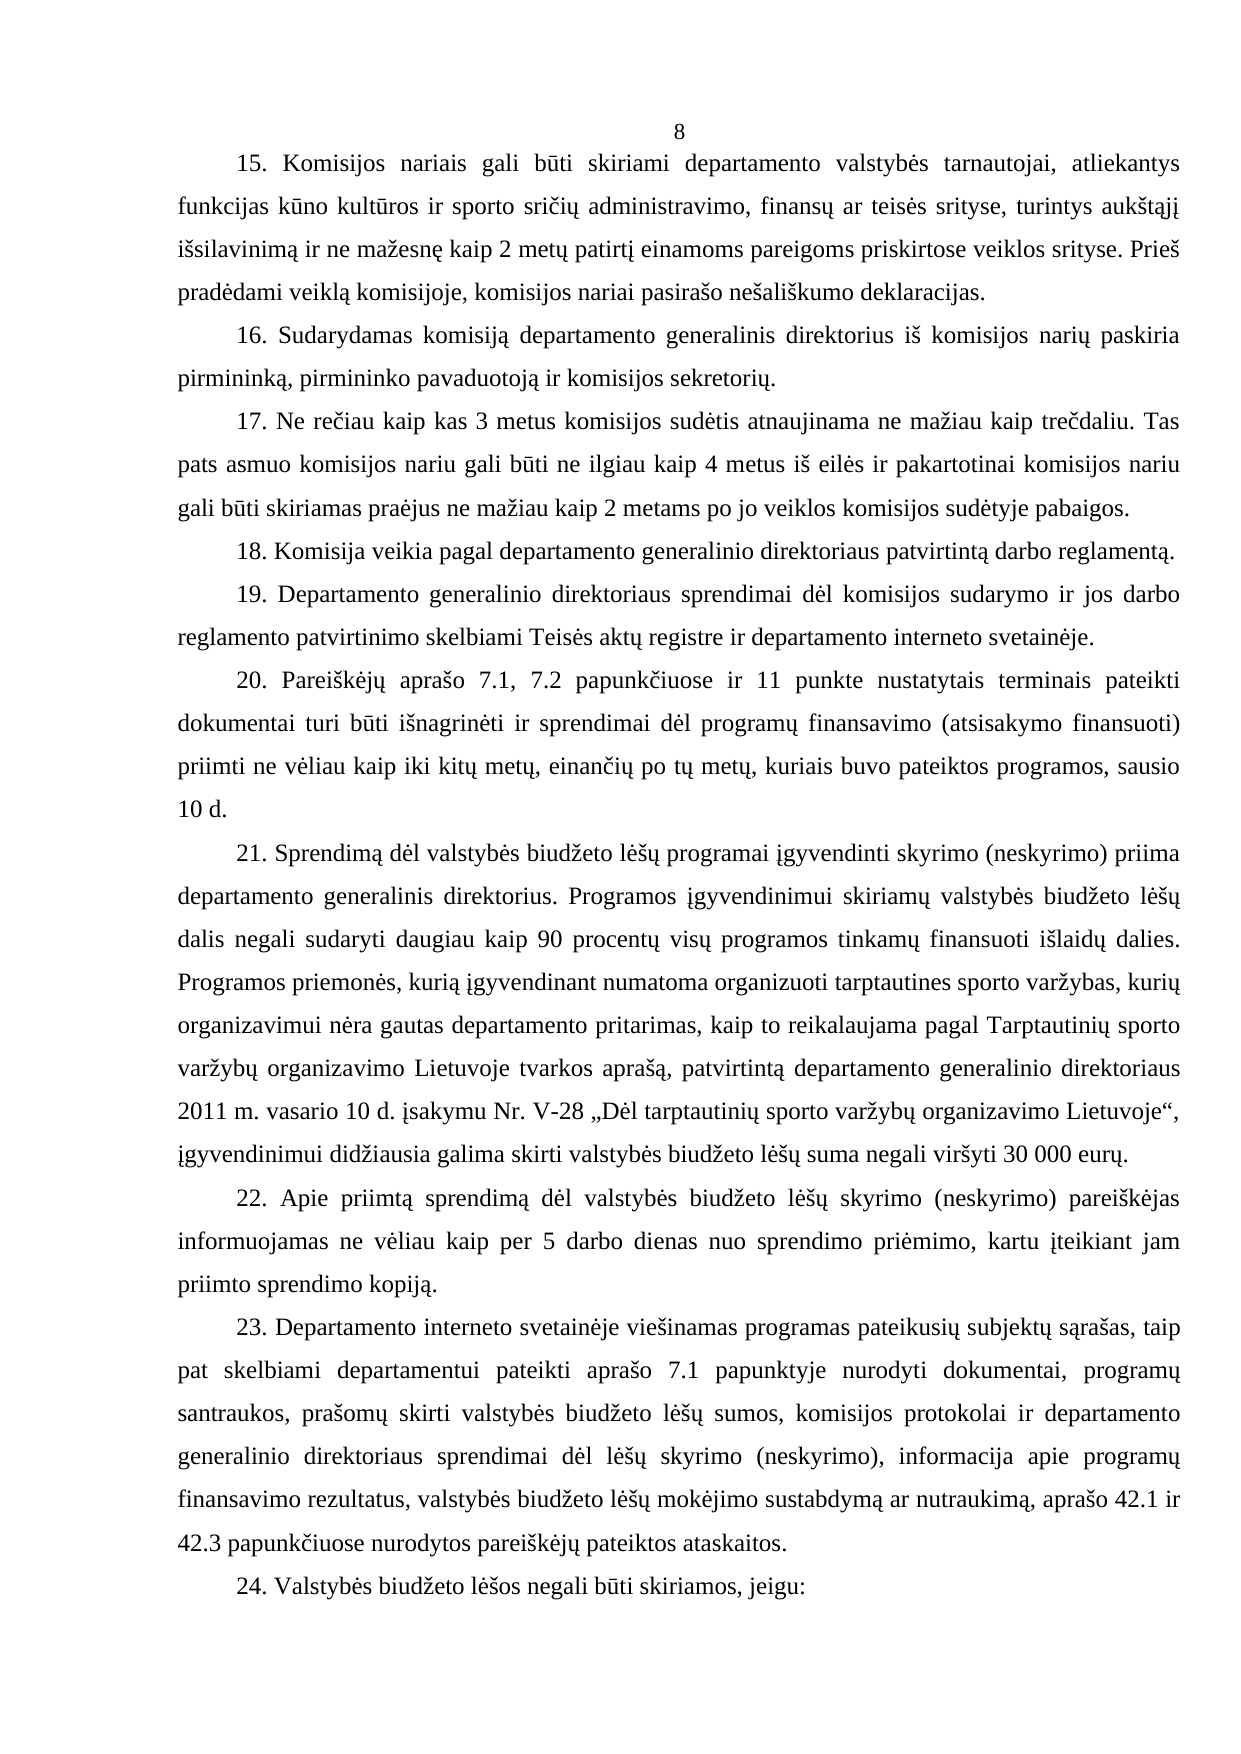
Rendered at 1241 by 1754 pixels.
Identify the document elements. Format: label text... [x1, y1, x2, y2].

text 23. Departamento interneto svetainėje viešinamas programas pateikusių subjektų sąrašas, taip pat skelbiami departamentui pateikti aprašo 7.1 papunktyje nurodyti dokumentai, programų santraukos, prašomų skirti valstybės biudžeto lėšų sumos, komisijos protokolai ir departamento generalinio direktoriaus sprendimai dėl lėšų skyrimo (neskyrimo), informacija apie programų finansavimo rezultatus, valstybės biudžeto lėšų mokėjimo sustabdymą ar nutraukimą, aprašo 42.1 ir 42.3 papunkčiuose nurodytos pareiškėjų pateiktos ataskaitos. [177, 1312, 1181, 1556]
text 16. Sudarydamas komisiją departamento generalinis direktorius iš komisijos narių paskiria pirmininką, pirmininko pavaduotoją ir komisijos sekretorių. [177, 320, 1181, 392]
text 18. Komisija veikia pagal departamento generalinio direktoriaus patvirtintą darbo reglamentą. [177, 536, 1181, 564]
text 21. Sprendimą dėl valstybės biudžeto lėšų programai įgyvendinti skyrimo (neskyrimo) priima departamento generalinis direktorius. Programos įgyvendinimui skiriamų valstybės biudžeto lėšų dalis negali sudaryti daugiau kaip 90 procentų visų programos tinkamų finansuoti išlaidų dalies. Programos priemonės, kurią įgyvendinant numatoma organizuoti tarptautines sporto varžybas, kurių organizavimui nėra gautas departamento pritarimas, kaip to reikalaujama pagal Tarptautinių sporto varžybų organizavimo Lietuvoje tvarkos aprašą, patvirtintą departamento generalinio direktoriaus 2011 m. vasario 10 d. įsakymu Nr. V-28 „Dėl tarptautinių sporto varžybų organizavimo Lietuvoje“, įgyvendinimui didžiausia galima skirti valstybės biudžeto lėšų suma negali viršyti 30 000 eurų. [177, 838, 1181, 1168]
text 15. Komisijos nariais gali būti skiriami departamento valstybės tarnautojai, atliekantys funkcijas kūno kultūros ir sporto sričių administravimo, finansų ar teisės srityse, turintys aukštąjį išsilavinimą ir ne mažesnę kaip 2 metų patirtį einamoms pareigoms priskirtose veiklos srityse. Prieš pradėdami veiklą komisijoje, komisijos nariai pasirašo nešališkumo deklaracijas. [177, 148, 1181, 306]
text 19. Departamento generalinio direktoriaus sprendimai dėl komisijos sudarymo ir jos darbo reglamento patvirtinimo skelbiami Teisės aktų registre ir departamento interneto svetainėje. [177, 579, 1181, 651]
text 17. Ne rečiau kaip kas 3 metus komisijos sudėtis atnaujinama ne mažiau kaip trečdaliu. Tas pats asmuo komisijos nariu gali būti ne ilgiau kaip 4 metus iš eilės ir pakartotinai komisijos nariu gali būti skiriamas praėjus ne mažiau kaip 2 metams po jo veiklos komisijos sudėtyje pabaigos. [177, 406, 1181, 521]
text 24. Valstybės biudžeto lėšos negali būti skiriamos, jeigu: [177, 1571, 1181, 1599]
text 20. Pareiškėjų aprašo 7.1, 7.2 papunkčiuose ir 11 punkte nustatytais terminais pateikti dokumentai turi būti išnagrinėti ir sprendimai dėl programų finansavimo (atsisakymo finansuoti) priimti ne vėliau kaip iki kitų metų, einančių po tų metų, kuriais buvo pateiktos programos, sausio 10 d. [177, 665, 1181, 823]
text 22. Apie priimtą sprendimą dėl valstybės biudžeto lėšų skyrimo (neskyrimo) pareiškėjas informuojamas ne vėliau kaip per 5 darbo dienas nuo sprendimo priėmimo, kartu įteikiant jam priimto sprendimo kopiją. [177, 1183, 1181, 1298]
